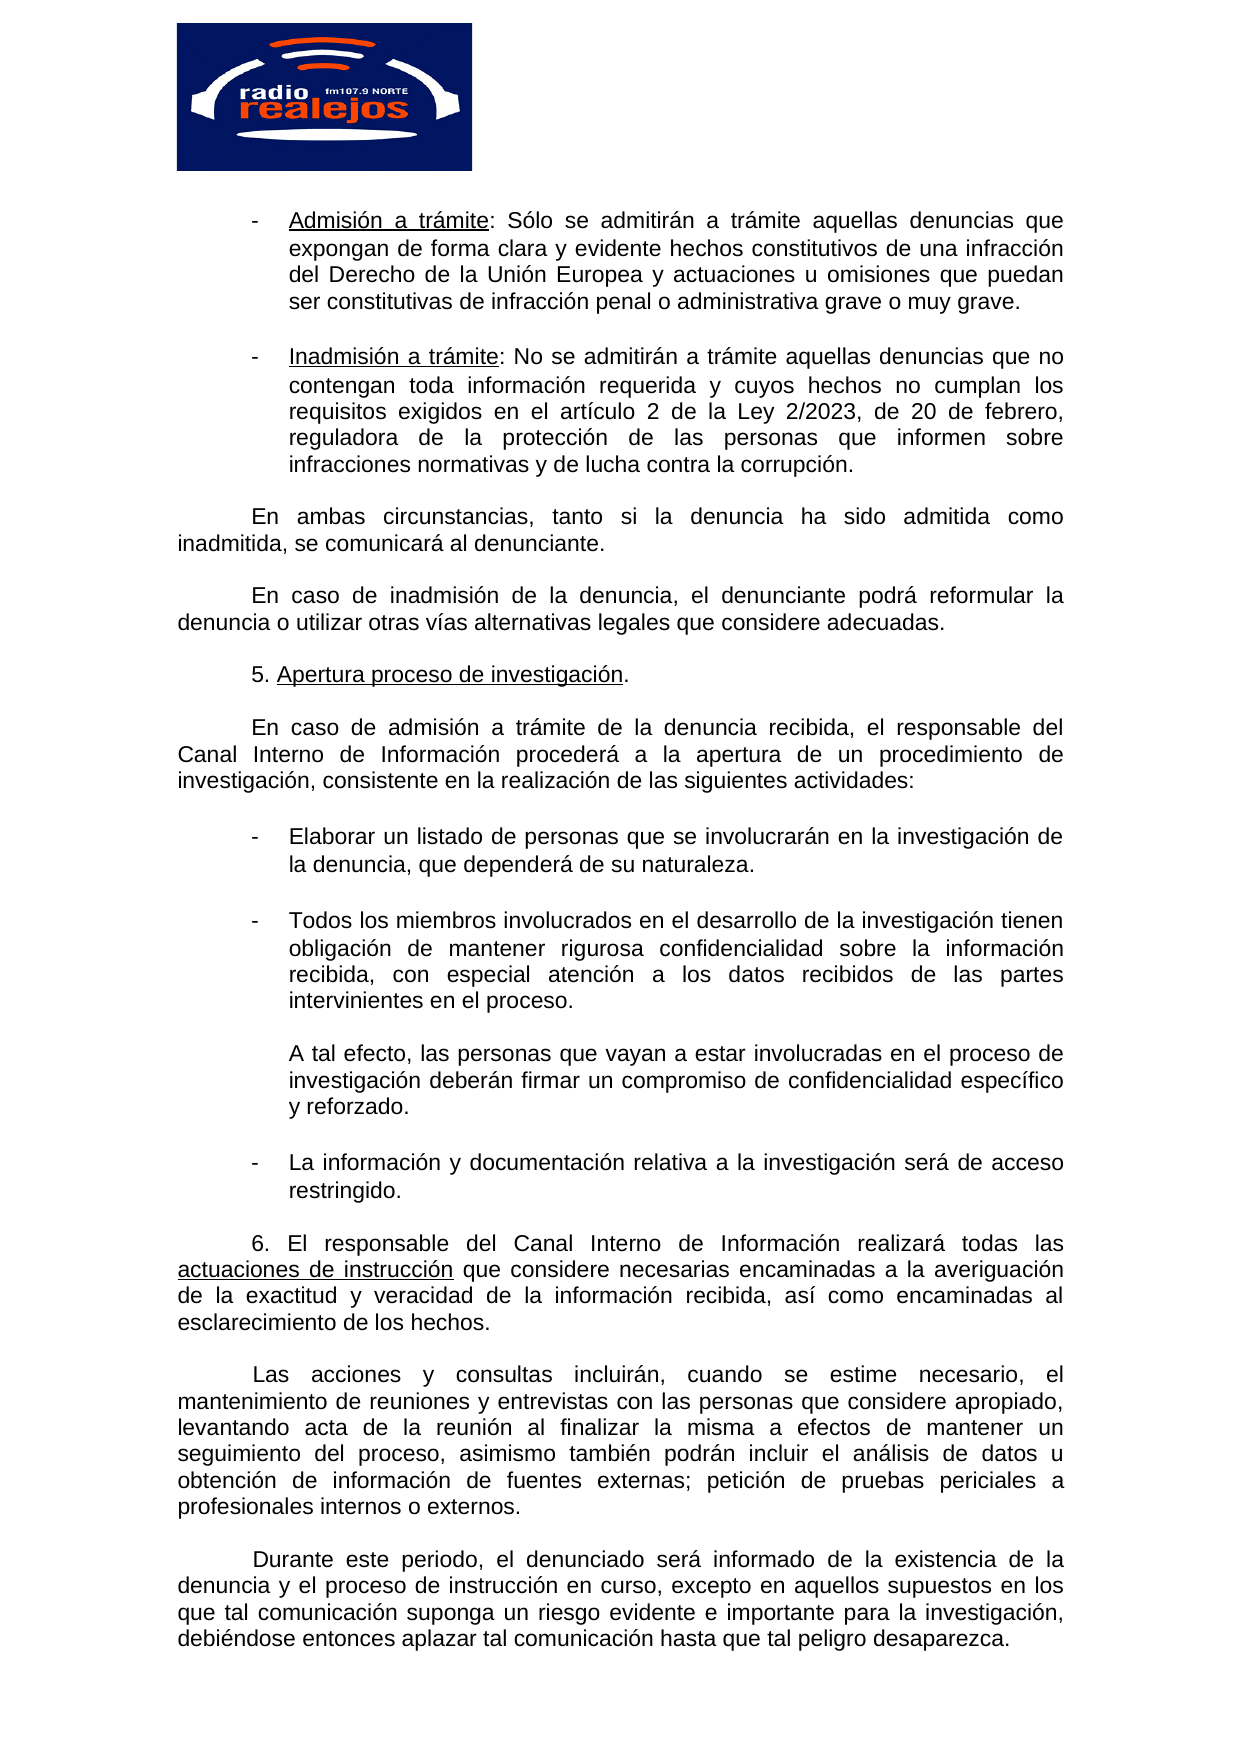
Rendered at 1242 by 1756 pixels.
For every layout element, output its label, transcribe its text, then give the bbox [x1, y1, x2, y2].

subtitle En caso de admisión a trámite de la denuncia recibida, el responsable del Canal Interno de Información procederá a la apertura de un procedimiento de investigación, consistente en la realización de las siguientes actividades: [177, 714, 1064, 793]
subtitle 6. El responsable del Canal Interno de Información realizará todas las actuaciones de instrucción que considere necesarias encaminadas a la averiguación de la exactitud y veracidad de la información recibida, así como encaminadas al esclarecimiento de los hechos. [177, 1229, 1064, 1335]
subtitle Durante este periodo, el denunciado será informado de la existencia de la denuncia y el proceso de instrucción en curso, excepto en aquellos supuestos en los que tal comunicación suponga un riesgo evidente e importante para la investigación, debiéndose entonces aplazar tal comunicación hasta que tal peligro desaparezca. [177, 1546, 1064, 1651]
list Inadmisión a trámite: No se admitirán a trámite aquellas denuncias que no contengan toda información requerida y cuyos hechos no cumplan los requisitos exigidos en el artículo 2 de la Ley 2/2023, de 20 de febrero, reguladora de la protección de las personas que informen sobre infracciones normativas y de lucha contra la corrupción. [251, 340, 1064, 477]
list Elaborar un listado de personas que se involucrarán en la investigación de la denuncia, que dependerá de su naturaleza. [251, 819, 1064, 877]
subtitle Las acciones y consultas incluirán, cuando se estime necesario, el mantenimiento de reuniones y entrevistas con las personas que considere apropiado, levantando acta de la reunión al finalizar la misma a efectos de mantener un seguimiento del proceso, asimismo también podrán incluir el análisis de datos u obtención de información de fuentes externas; petición de pruebas periciales a profesionales internos o externos. [177, 1361, 1064, 1519]
list Todos los miembros involucrados en el desarrollo de la investigación tienen obligación de mantener rigurosa confidencialidad sobre la información recibida, con especial atención a los datos recibidos de las partes intervinientes en el proceso. [251, 903, 1064, 1014]
list Admisión a trámite: Sólo se admitirán a trámite aquellas denuncias que expongan de forma clara y evidente hechos constitutivos de una infracción del Derecho de la Unión Europea y actuaciones u omisiones que puedan ser constitutivas de infracción penal o administrativa grave o muy grave. [251, 204, 1064, 314]
list La información y documentación relativa a la investigación será de acceso restringido. [251, 1146, 1064, 1203]
subtitle En ambas circunstancias, tanto si la denuncia ha sido admitida como inadmitida, se comunicará al denunciante. [177, 503, 1064, 556]
subtitle En caso de inadmisión de la denuncia, el denunciante podrá reformular la denuncia o utilizar otras vías alternativas legales que considere adecuadas. [177, 582, 1064, 635]
subtitle 5. Apertura proceso de investigación. [177, 661, 1064, 688]
subtitle A tal efecto, las personas que vayan a estar involucradas en el proceso de investigación deberán firmar un compromiso de confidencialidad específico y reforzado. [288, 1040, 1064, 1119]
